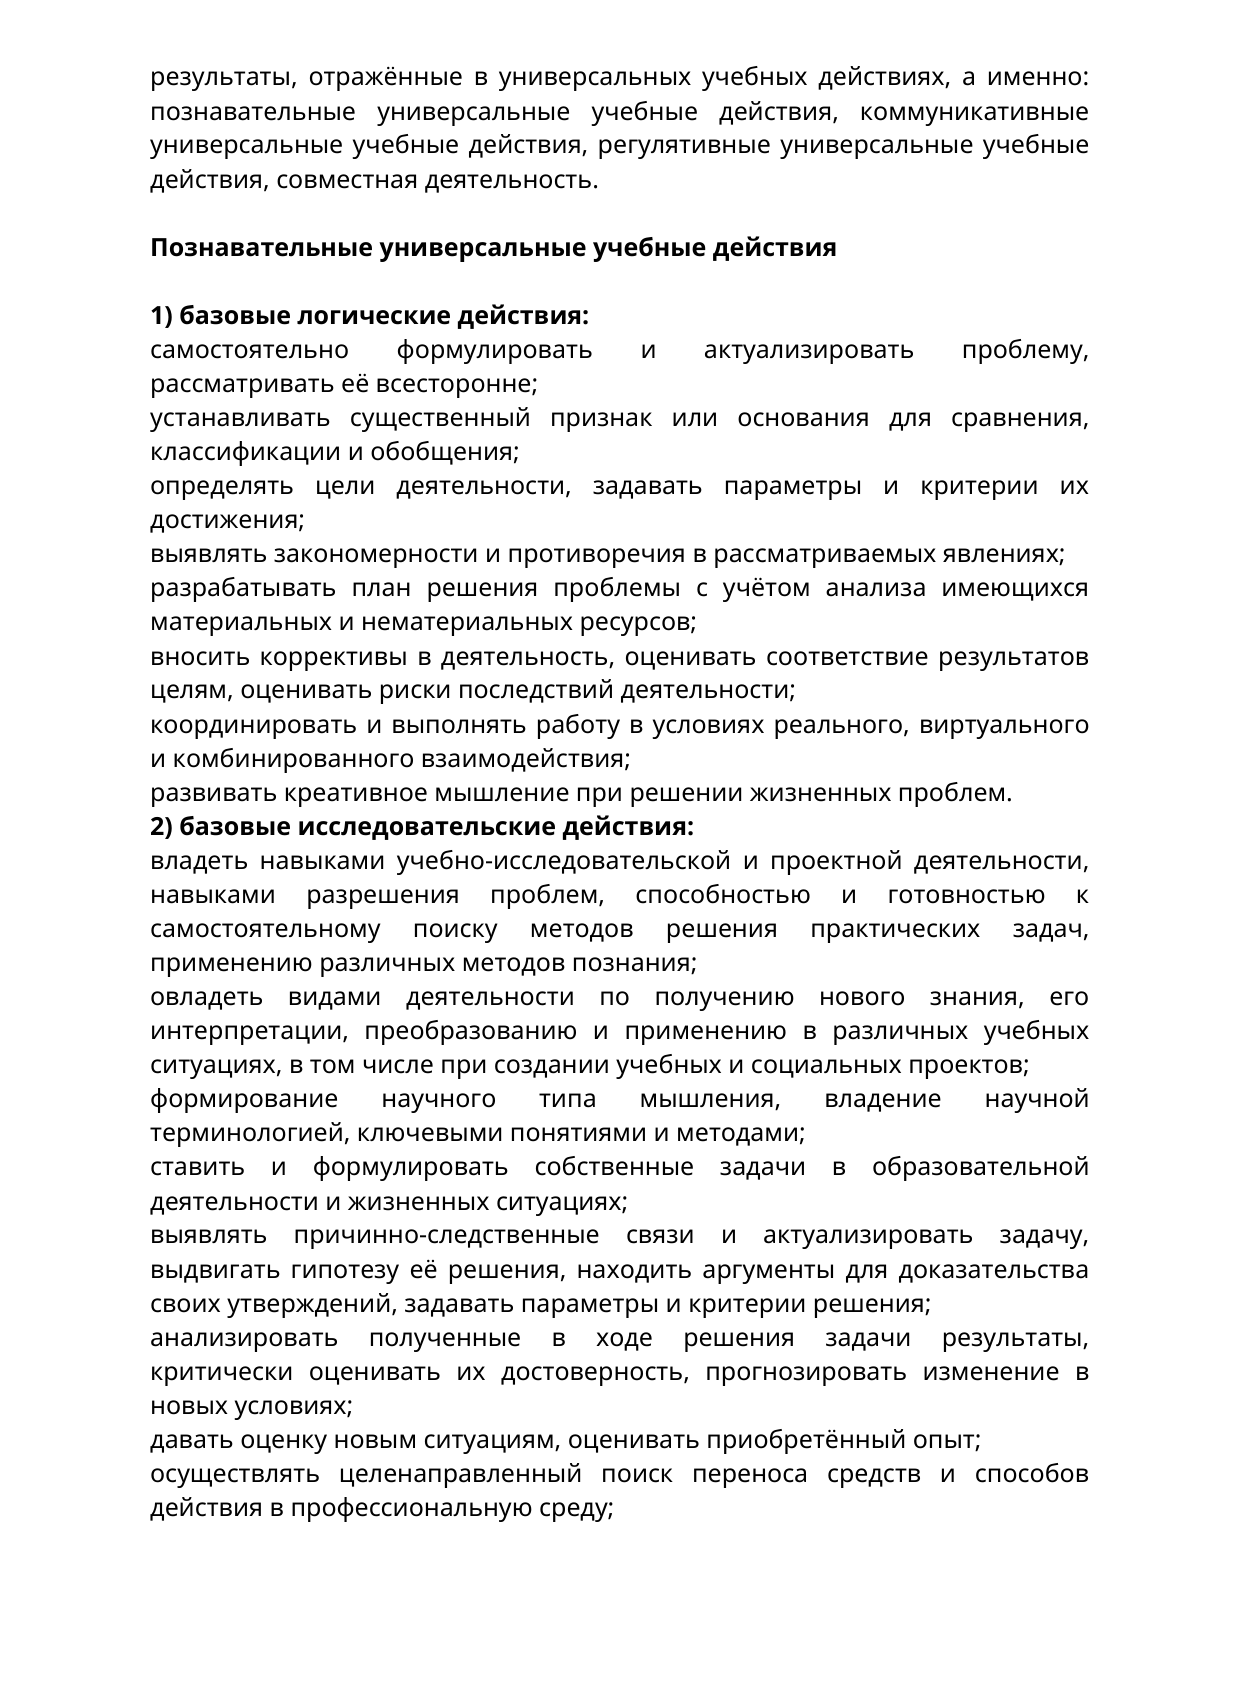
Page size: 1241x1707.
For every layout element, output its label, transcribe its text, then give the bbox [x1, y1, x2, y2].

text самостоятельно формулировать и актуализировать проблему, рассматривать её всесторонне; [150, 332, 1090, 400]
text 2) базовые исследовательские действия: [150, 808, 1090, 842]
text устанавливать существенный признак или основания для сравнения, классификации и обобщения; [150, 400, 1090, 468]
text формирование научного типа мышления, владение научной терминологией, ключевыми понятиями и методами; [150, 1081, 1090, 1149]
text осуществлять целенаправленный поиск переноса средств и способов действия в профессиональную среду; [150, 1456, 1090, 1524]
text овладеть видами деятельности по получению нового знания, его интерпретации, преобразованию и применению в различных учебных ситуациях, в том числе при создании учебных и социальных проектов; [150, 979, 1090, 1081]
text результаты, отражённые в универсальных учебных действиях, а именно: познавательные универсальные учебные действия, коммуникативные универсальные учебные действия, регулятивные универсальные учебные действия, совместная деятельность. [150, 59, 1090, 195]
text Познавательные универсальные учебные действия [150, 229, 1090, 263]
text определять цели деятельности, задавать параметры и критерии их достижения; [150, 468, 1090, 536]
text координировать и выполнять работу в условиях реального, виртуального и комбинированного взаимодействия; [150, 706, 1090, 774]
text давать оценку новым ситуациям, оценивать приобретённый опыт; [150, 1422, 1090, 1456]
text выявлять причинно-следственные связи и актуализировать задачу, выдвигать гипотезу её решения, находить аргументы для доказательства своих утверждений, задавать параметры и критерии решения; [150, 1217, 1090, 1319]
text ставить и формулировать собственные задачи в образовательной деятельности и жизненных ситуациях; [150, 1149, 1090, 1217]
text вносить коррективы в деятельность, оценивать соответствие результатов целям, оценивать риски последствий деятельности; [150, 638, 1090, 706]
text развивать креативное мышление при решении жизненных проблем. [150, 774, 1090, 808]
text разрабатывать план решения проблемы с учётом анализа имеющихся материальных и нематериальных ресурсов; [150, 570, 1090, 638]
text анализировать полученные в ходе решения задачи результаты, критически оценивать их достоверность, прогнозировать изменение в новых условиях; [150, 1319, 1090, 1422]
text выявлять закономерности и противоречия в рассматриваемых явлениях; [150, 536, 1090, 570]
text владеть навыками учебно-исследовательской и проектной деятельности, навыками разрешения проблем, способностью и готовностью к самостоятельному поиску методов решения практических задач, применению различных методов познания; [150, 842, 1090, 979]
text 1) базовые логические действия: [150, 297, 1090, 332]
